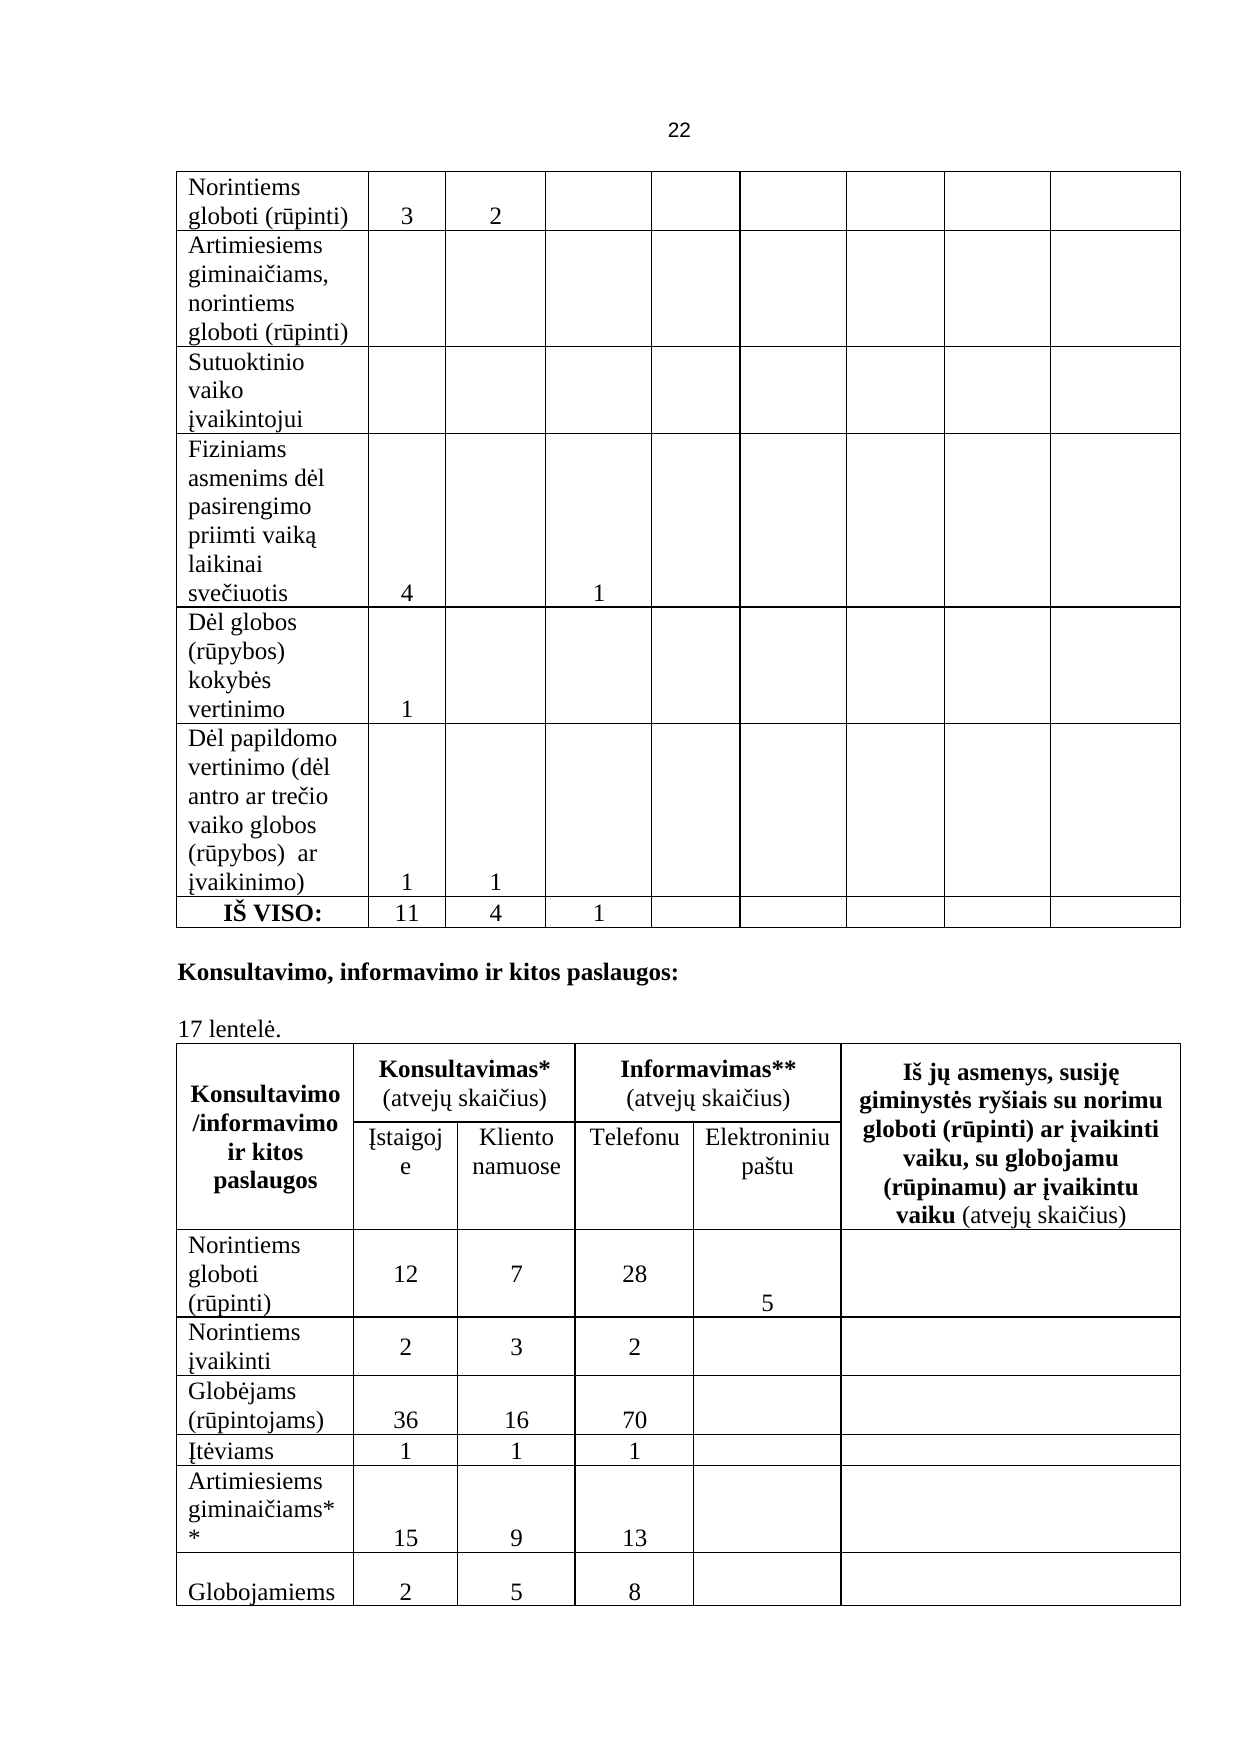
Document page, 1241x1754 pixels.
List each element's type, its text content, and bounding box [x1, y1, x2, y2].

table_cell Norintiems globoti (rūpinti) [177, 1230, 353, 1316]
table_cell Įtėviams [177, 1435, 353, 1465]
table_cell 5 [694, 1230, 840, 1316]
table_cell [842, 1318, 1180, 1375]
table_cell 1 [458, 1435, 574, 1465]
table_cell Fiziniams asmenims dėl pasirengimo priimti vaiką laikinai svečiuotis [177, 434, 368, 606]
table_cell 3 [369, 172, 445, 229]
table_cell [847, 347, 944, 433]
table_cell [694, 1553, 840, 1605]
table_cell [694, 1318, 840, 1375]
table_cell [1051, 434, 1180, 606]
table_cell Globėjams (rūpintojams) [177, 1376, 353, 1433]
table_cell [1051, 608, 1180, 722]
table_cell 36 [354, 1376, 457, 1433]
table_cell 11 [369, 897, 445, 927]
table_header Konsultavimas* (atvejų skaičius) [354, 1044, 574, 1121]
table_cell [945, 608, 1050, 722]
table_cell [546, 231, 651, 346]
table_cell [741, 172, 846, 229]
table_cell [694, 1466, 840, 1552]
table_cell Kliento namuose [458, 1123, 574, 1229]
table_cell 2 [576, 1318, 693, 1375]
table_cell [652, 897, 739, 927]
table_cell [945, 172, 1050, 229]
table_cell [369, 231, 445, 346]
table_cell 12 [354, 1230, 457, 1316]
table_cell Elektroniniu paštu [694, 1123, 840, 1229]
table_cell Įstaigoje [354, 1123, 457, 1229]
table_cell 1 [576, 1435, 693, 1465]
table_cell 4 [369, 434, 445, 606]
table_cell 1 [354, 1435, 457, 1465]
table_cell 9 [458, 1466, 574, 1552]
table_cell [1051, 724, 1180, 896]
table_cell [694, 1435, 840, 1465]
table_cell [847, 608, 944, 722]
table_cell Norintiems globoti (rūpinti) [177, 172, 368, 229]
table_cell [945, 434, 1050, 606]
table_cell 1 [546, 897, 651, 927]
table_cell [847, 724, 944, 896]
table_cell [945, 897, 1050, 927]
table_cell IŠ VISO: [177, 897, 368, 927]
table_cell 8 [576, 1553, 693, 1605]
table_cell [694, 1376, 840, 1433]
table_cell [652, 434, 739, 606]
table_cell [741, 897, 846, 927]
table_cell 2 [354, 1318, 457, 1375]
table_cell [652, 608, 739, 722]
text Konsultavimo, informavimo ir kitos paslaugos: [177, 957, 1181, 986]
table_cell [546, 347, 651, 433]
table_cell [847, 434, 944, 606]
table_cell [741, 724, 846, 896]
table_cell [842, 1376, 1180, 1433]
table_cell [546, 724, 651, 896]
table_cell 16 [458, 1376, 574, 1433]
table_cell [446, 434, 545, 606]
table_cell [741, 434, 846, 606]
table_cell [842, 1435, 1180, 1465]
table_cell [652, 231, 739, 346]
table_cell 3 [458, 1318, 574, 1375]
table_cell [446, 608, 545, 722]
table_cell [741, 347, 846, 433]
table_cell [847, 897, 944, 927]
table_cell [741, 231, 846, 346]
table_cell 2 [354, 1553, 457, 1605]
table_cell [1051, 347, 1180, 433]
table_cell Norintiems įvaikinti [177, 1318, 353, 1375]
text 17 lentelė. [177, 1014, 1181, 1043]
table_cell [842, 1466, 1180, 1552]
table_cell [652, 724, 739, 896]
table_cell 70 [576, 1376, 693, 1433]
table_cell [546, 172, 651, 229]
table_cell [842, 1230, 1180, 1316]
table_header Iš jų asmenys, susiję giminystės ryšiais su norimu globoti (rūpinti) ar įvaikinti vaiku, su globojamu (rūpinamu) ar įvaikintu vaiku (atvejų skaičius) [842, 1044, 1180, 1229]
table_cell 5 [458, 1553, 574, 1605]
table_cell [652, 172, 739, 229]
table_cell Artimiesiems giminaičiams** [177, 1466, 353, 1552]
table_cell 4 [446, 897, 545, 927]
table_cell Artimiesiems giminaičiams, norintiems globoti (rūpinti) [177, 231, 368, 346]
table_cell [1051, 897, 1180, 927]
table_header Informavimas** (atvejų skaičius) [576, 1044, 840, 1121]
table_cell Telefonu [576, 1123, 693, 1229]
table_cell [546, 608, 651, 722]
table_cell 7 [458, 1230, 574, 1316]
table_cell 1 [369, 608, 445, 722]
table_cell 15 [354, 1466, 457, 1552]
table_cell [369, 347, 445, 433]
table_cell [741, 608, 846, 722]
table_cell Sutuoktinio vaiko įvaikintojui [177, 347, 368, 433]
table_cell 2 [446, 172, 545, 229]
table_cell [446, 347, 545, 433]
table_cell [945, 724, 1050, 896]
table_header Konsultavimo/informavimo ir kitos paslaugos [177, 1044, 353, 1229]
table_cell [847, 172, 944, 229]
table_cell [847, 231, 944, 346]
table_cell Globojamiems [177, 1553, 353, 1605]
table_cell [945, 231, 1050, 346]
table_cell Dėl papildomo vertinimo (dėl antro ar trečio vaiko globos (rūpybos) ar įvaikinimo) [177, 724, 368, 896]
table_cell 28 [576, 1230, 693, 1316]
table_cell [1051, 172, 1180, 229]
table_cell 1 [369, 724, 445, 896]
table_cell [1051, 231, 1180, 346]
table_cell [842, 1553, 1180, 1605]
table_cell 13 [576, 1466, 693, 1552]
table_cell 1 [446, 724, 545, 896]
table_cell [446, 231, 545, 346]
table_cell 1 [546, 434, 651, 606]
table_cell [945, 347, 1050, 433]
table_cell [652, 347, 739, 433]
table_cell Dėl globos (rūpybos) kokybės vertinimo [177, 608, 368, 722]
